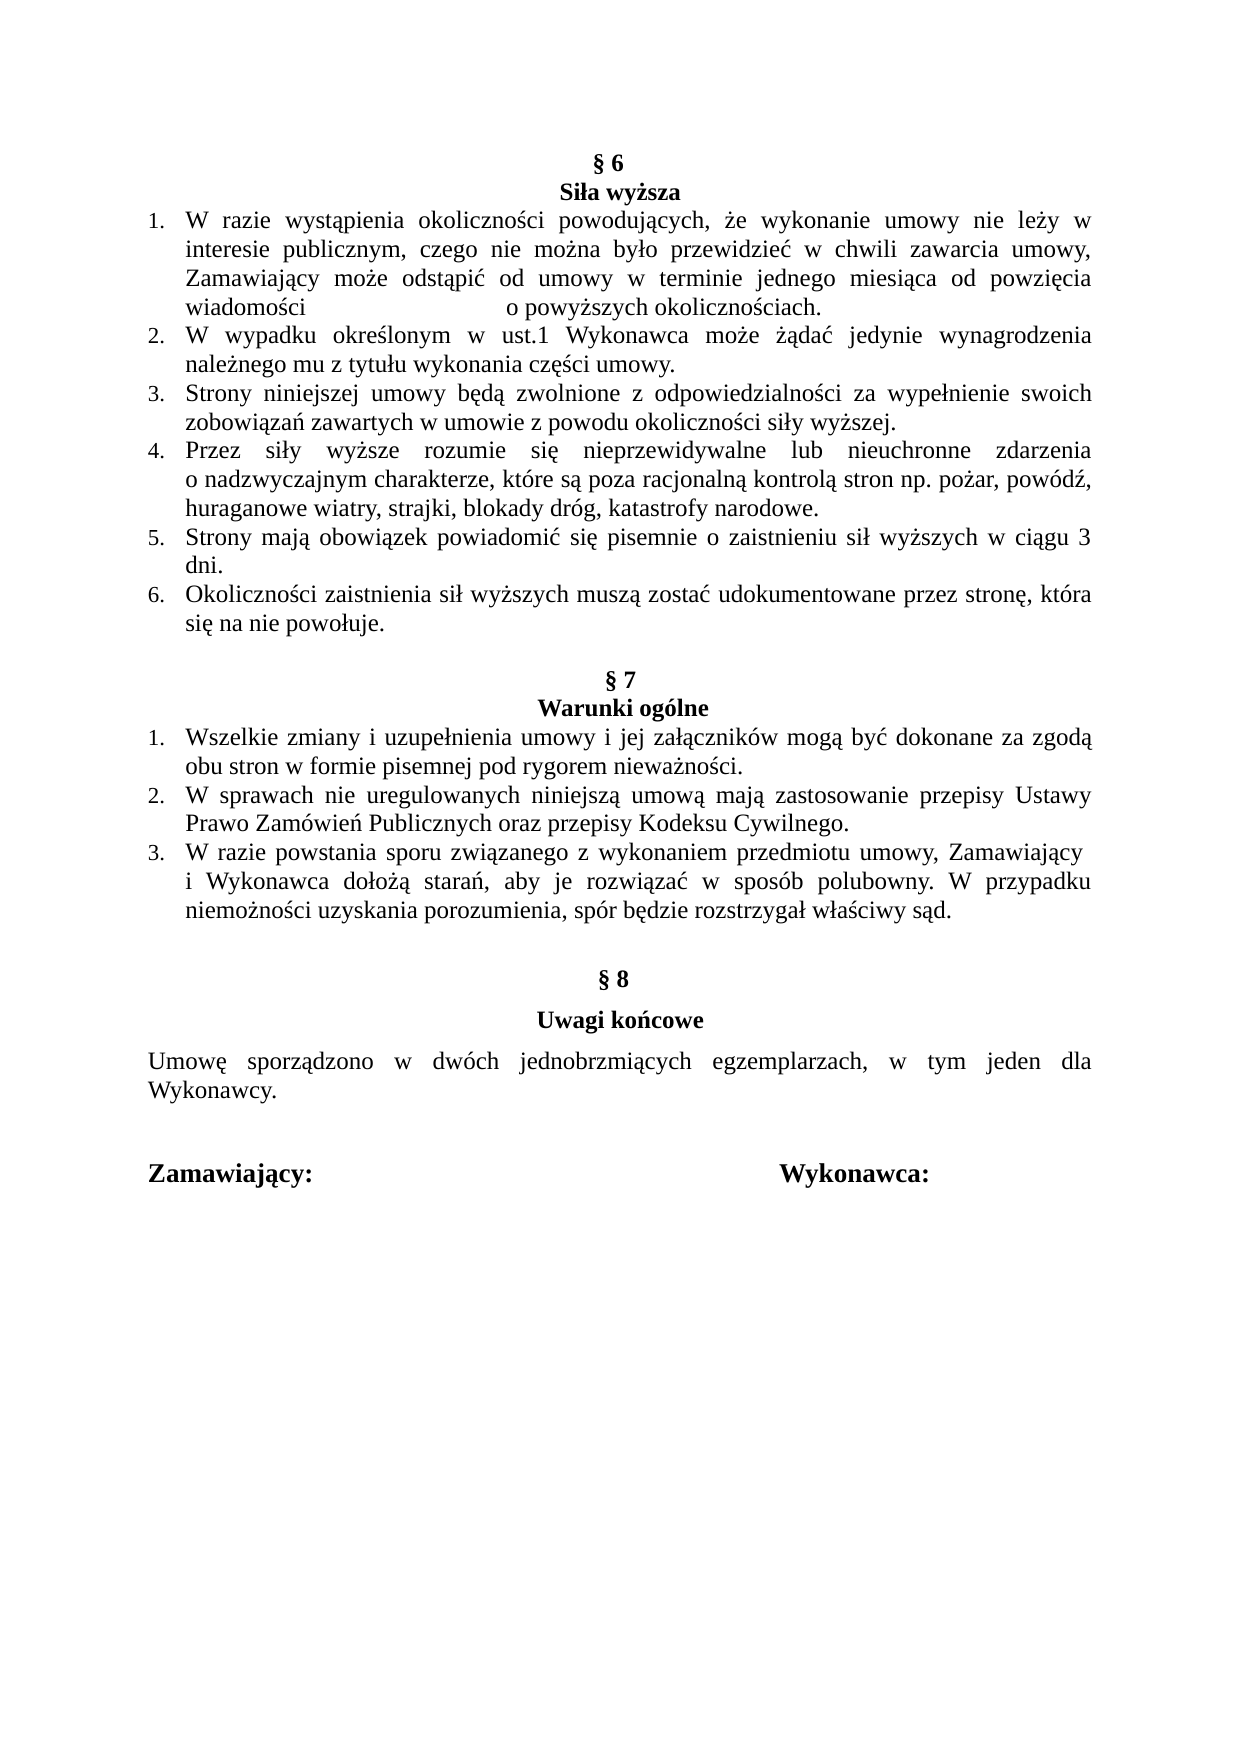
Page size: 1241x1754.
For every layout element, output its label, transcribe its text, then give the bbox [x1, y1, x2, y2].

text Siła wyższa [148, 177, 1093, 205]
text § 7 [148, 665, 1093, 693]
text Umowę sporządzono w dwóch jednobrzmiących egzemplarzach, w tym jeden dla Wykonawcy. [148, 1046, 1093, 1104]
list W razie powstania sporu związanego z wykonaniem przedmiotu umowy, Zamawiający i Wykonawca dołożą starań, aby je rozwiązać w sposób polubowny. W przypadku niemożności uzyskania porozumienia, spór będzie rozstrzygał właściwy sąd. [148, 837, 1093, 923]
list W razie wystąpienia okoliczności powodujących, że wykonanie umowy nie leży w interesie publicznym, czego nie można było przewidzieć w chwili zawarcia umowy, Zamawiający może odstąpić od umowy w terminie jednego miesiąca od powzięcia wiadomości o powyższych okolicznościach. [148, 205, 1093, 320]
text Uwagi końcowe [148, 1005, 1093, 1034]
list W sprawach nie uregulowanych niniejszą umową mają zastosowanie przepisy Ustawy Prawo Zamówień Publicznych oraz przepisy Kodeksu Cywilnego. [148, 780, 1093, 837]
list Wszelkie zmiany i uzupełnienia umowy i jej załączników mogą być dokonane za zgodą obu stron w formie pisemnej pod rygorem nieważności. [148, 722, 1093, 780]
text Warunki ogólne [148, 693, 1093, 722]
text § 8 [148, 964, 1093, 993]
text Zamawiający: Wykonawca: [148, 1157, 1093, 1188]
list Strony niniejszej umowy będą zwolnione z odpowiedzialności za wypełnienie swoich zobowiązań zawartych w umowie z powodu okoliczności siły wyższej. [148, 378, 1093, 435]
list Strony mają obowiązek powiadomić się pisemnie o zaistnieniu sił wyższych w ciągu 3 dni. [148, 522, 1093, 579]
list W wypadku określonym w ust.1 Wykonawca może żądać jedynie wynagrodzenia należnego mu z tytułu wykonania części umowy. [148, 320, 1093, 378]
list Przez siły wyższe rozumie się nieprzewidywalne lub nieuchronne zdarzenia o nadzwyczajnym charakterze, które są poza racjonalną kontrolą stron np. pożar, powódź, huraganowe wiatry, strajki, blokady dróg, katastrofy narodowe. [148, 435, 1093, 522]
text § 6 [298, 148, 1093, 177]
list Okoliczności zaistnienia sił wyższych muszą zostać udokumentowane przez stronę, która się na nie powołuje. [148, 579, 1093, 637]
